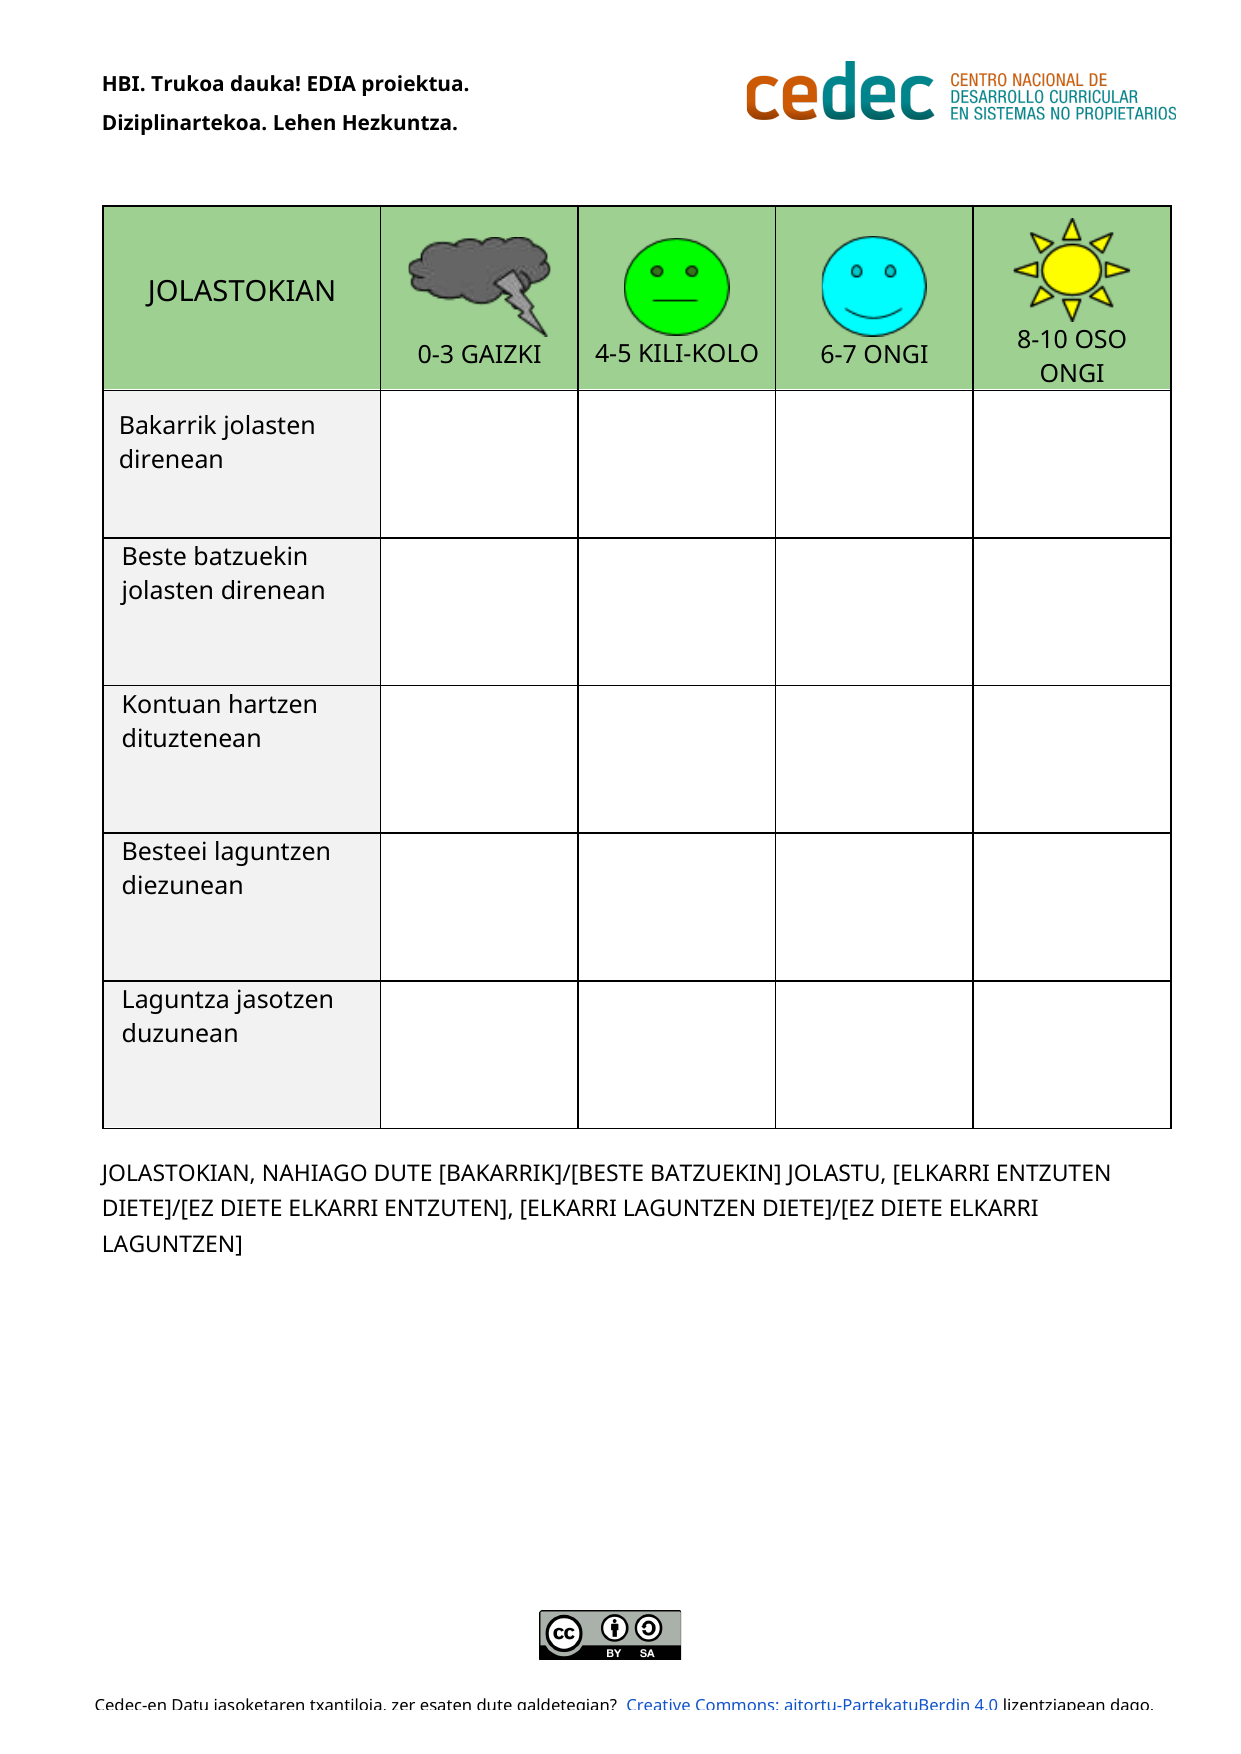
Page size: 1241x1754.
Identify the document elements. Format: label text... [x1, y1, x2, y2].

table_cell [579, 982, 775, 1127]
text JOLASTOKIAN, NAHIAGO DUTE [BAKARRIK]/[BESTE BATZUEKIN] JOLASTU, [ELKARRI ENTZUTEN DIETE]/[EZ DIETE ELKARRI ENTZUTEN], [ELKARRI LAGUNTZEN DIETE]/[EZ DIETE ELKARRI LAGUNTZEN] [102, 1157, 1151, 1259]
table_cell [381, 539, 577, 685]
picture [624, 238, 730, 336]
picture [746, 61, 1176, 120]
table_cell Beste batzuekin jolasten direnean [104, 539, 380, 685]
table_cell [974, 391, 1170, 537]
table_cell [974, 686, 1170, 832]
table_header 6-7 ONGI [776, 207, 972, 389]
table_cell [381, 686, 577, 832]
table_header 8-10 OSO ONGI [974, 207, 1170, 389]
table_cell [579, 686, 775, 832]
table_cell [776, 834, 972, 980]
table_cell [381, 982, 577, 1127]
table_cell [579, 391, 775, 537]
table_header JOLASTOKIAN [104, 207, 380, 389]
table_cell [974, 982, 1170, 1127]
picture [821, 236, 927, 337]
table_cell [579, 539, 775, 685]
table_cell [776, 686, 972, 832]
table_cell [776, 391, 972, 537]
table_cell [776, 539, 972, 685]
table_header 4-5 KILI-KOLO [579, 207, 775, 389]
table_cell Bakarrik jolasten direnean [104, 391, 380, 537]
table_cell Besteei laguntzen diezunean [104, 834, 380, 980]
table_cell [974, 834, 1170, 980]
table_cell [776, 982, 972, 1127]
table_header 0-3 GAIZKI [381, 207, 577, 389]
table_cell [381, 391, 577, 537]
table_cell [579, 834, 775, 980]
table_cell [974, 539, 1170, 685]
picture [539, 1610, 682, 1660]
table_cell Laguntza jasotzen duzunean [104, 982, 380, 1127]
table_cell Kontuan hartzen dituztenean [104, 686, 380, 832]
picture [408, 237, 551, 337]
table_cell [381, 834, 577, 980]
picture [1013, 218, 1131, 322]
